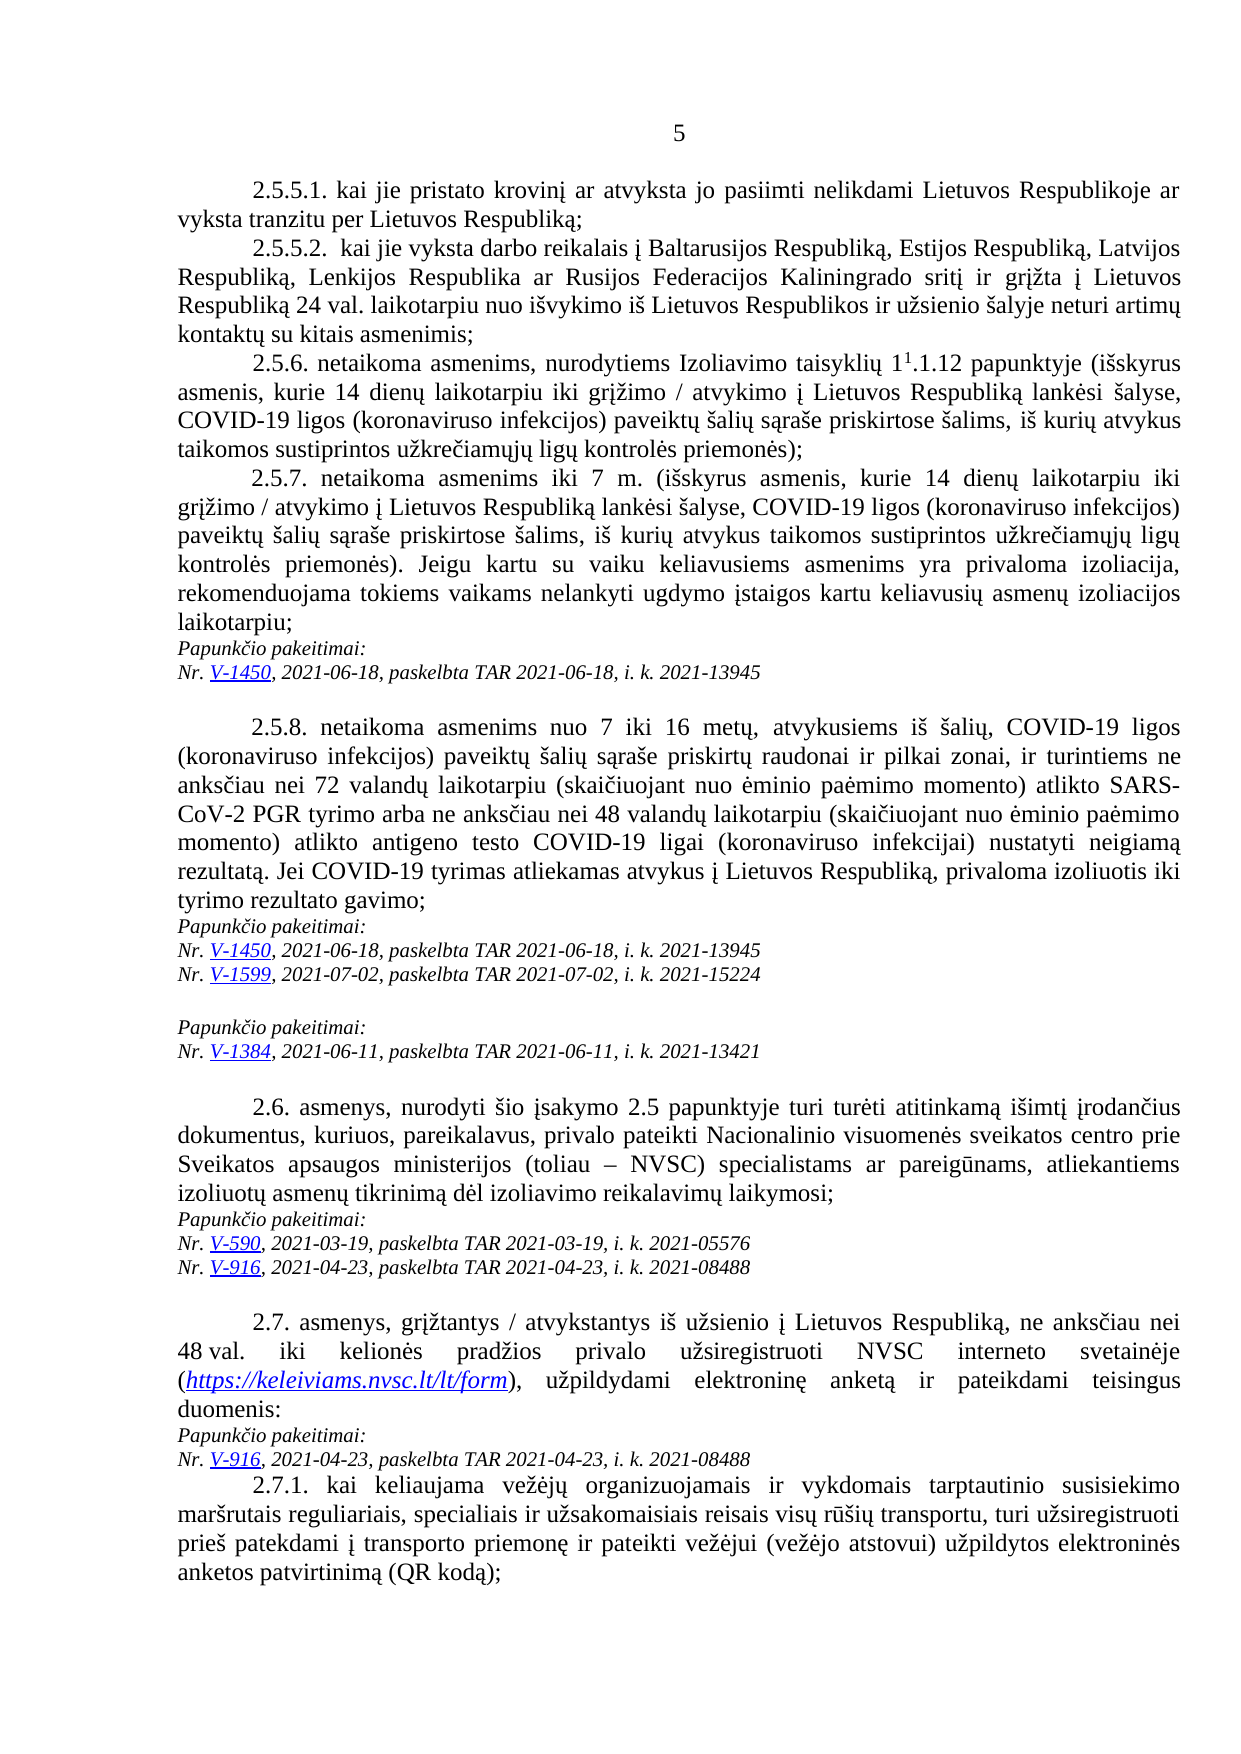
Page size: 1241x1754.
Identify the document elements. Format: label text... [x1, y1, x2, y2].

text Papunkčio pakeitimai: [177, 914, 1181, 938]
text Nr. V-1384, 2021-06-11, paskelbta TAR 2021-06-11, i. k. 2021-13421 [177, 1039, 1181, 1063]
text Nr. V-916, 2021-04-23, paskelbta TAR 2021-04-23, i. k. 2021-08488 [177, 1447, 1181, 1471]
text 2.6. asmenys, nurodyti šio įsakymo 2.5 papunktyje turi turėti atitinkamą išimtį įrodančius dokumentus, kuriuos, pareikalavus, privalo pateikti Nacionalinio visuomenės sveikatos centro prie Sveikatos apsaugos ministerijos (toliau – NVSC) specialistams ar pareigūnams, atliekantiems izoliuotų asmenų tikrinimą dėl izoliavimo reikalavimų laikymosi; [177, 1092, 1181, 1207]
text Papunkčio pakeitimai: [177, 1015, 1181, 1039]
text 2.5.8. netaikoma asmenims nuo 7 iki 16 metų, atvykusiems iš šalių, COVID-19 ligos (koronaviruso infekcijos) paveiktų šalių sąraše priskirtų raudonai ir pilkai zonai, ir turintiems ne anksčiau nei 72 valandų laikotarpiu (skaičiuojant nuo ėminio paėmimo momento) atlikto SARS-CoV-2 PGR tyrimo arba ne anksčiau nei 48 valandų laikotarpiu (skaičiuojant nuo ėminio paėmimo momento) atlikto antigeno testo COVID-19 ligai (koronaviruso infekcijai) nustatyti neigiamą rezultatą. Jei COVID-19 tyrimas atliekamas atvykus į Lietuvos Respubliką, privaloma izoliuotis iki tyrimo rezultato gavimo; [177, 712, 1181, 914]
text 2.5.5.1. kai jie pristato krovinį ar atvyksta jo pasiimti nelikdami Lietuvos Respublikoje ar vyksta tranzitu per Lietuvos Respubliką; [177, 176, 1181, 233]
text Papunkčio pakeitimai: [177, 1207, 1181, 1231]
text Nr. V-916, 2021-04-23, paskelbta TAR 2021-04-23, i. k. 2021-08488 [177, 1255, 1181, 1279]
text Nr. V-1599, 2021-07-02, paskelbta TAR 2021-07-02, i. k. 2021-15224 [177, 962, 1181, 986]
text 2.5.5.2. kai jie vyksta darbo reikalais į Baltarusijos Respubliką, Estijos Respubliką, Latvijos Respubliką, Lenkijos Respublika ar Rusijos Federacijos Kaliningrado sritį ir grįžta į Lietuvos Respubliką 24 val. laikotarpiu nuo išvykimo iš Lietuvos Respublikos ir užsienio šalyje neturi artimų kontaktų su kitais asmenimis; [177, 233, 1181, 348]
text Nr. V-1450, 2021-06-18, paskelbta TAR 2021-06-18, i. k. 2021-13945 [177, 938, 1181, 962]
text 2.5.6. netaikoma asmenims, nurodytiems Izoliavimo taisyklių 11.1.12 papunktyje (išskyrus asmenis, kurie 14 dienų laikotarpiu iki grįžimo / atvykimo į Lietuvos Respubliką lankėsi šalyse, COVID-19 ligos (koronaviruso infekcijos) paveiktų šalių sąraše priskirtose šalims, iš kurių atvykus taikomos sustiprintos užkrečiamųjų ligų kontrolės priemonės); [177, 348, 1181, 463]
text 2.7.1. kai keliaujama vežėjų organizuojamais ir vykdomais tarptautinio susisiekimo maršrutais reguliariais, specialiais ir užsakomaisiais reisais visų rūšių transportu, turi užsiregistruoti prieš patekdami į transporto priemonę ir pateikti vežėjui (vežėjo atstovui) užpildytos elektroninės anketos patvirtinimą (QR kodą); [177, 1471, 1181, 1586]
text 2.5.7. netaikoma asmenims iki 7 m. (išskyrus asmenis, kurie 14 dienų laikotarpiu iki grįžimo / atvykimo į Lietuvos Respubliką lankėsi šalyse, COVID-19 ligos (koronaviruso infekcijos) paveiktų šalių sąraše priskirtose šalims, iš kurių atvykus taikomos sustiprintos užkrečiamųjų ligų kontrolės priemonės). Jeigu kartu su vaiku keliavusiems asmenims yra privaloma izoliacija, rekomenduojama tokiems vaikams nelankyti ugdymo įstaigos kartu keliavusių asmenų izoliacijos laikotarpiu; [177, 463, 1181, 636]
text 2.7. asmenys, grįžtantys / atvykstantys iš užsienio į Lietuvos Respubliką, ne anksčiau nei 48 val. iki kelionės pradžios privalo užsiregistruoti NVSC interneto svetainėje (https://keleiviams.nvsc.lt/lt/form), užpildydami elektroninę anketą ir pateikdami teisingus duomenis: [177, 1307, 1181, 1422]
text Nr. V-1450, 2021-06-18, paskelbta TAR 2021-06-18, i. k. 2021-13945 [177, 660, 1181, 684]
text Papunkčio pakeitimai: [177, 636, 1181, 660]
text Papunkčio pakeitimai: [177, 1422, 1181, 1447]
text Nr. V-590, 2021-03-19, paskelbta TAR 2021-03-19, i. k. 2021-05576 [177, 1231, 1181, 1255]
